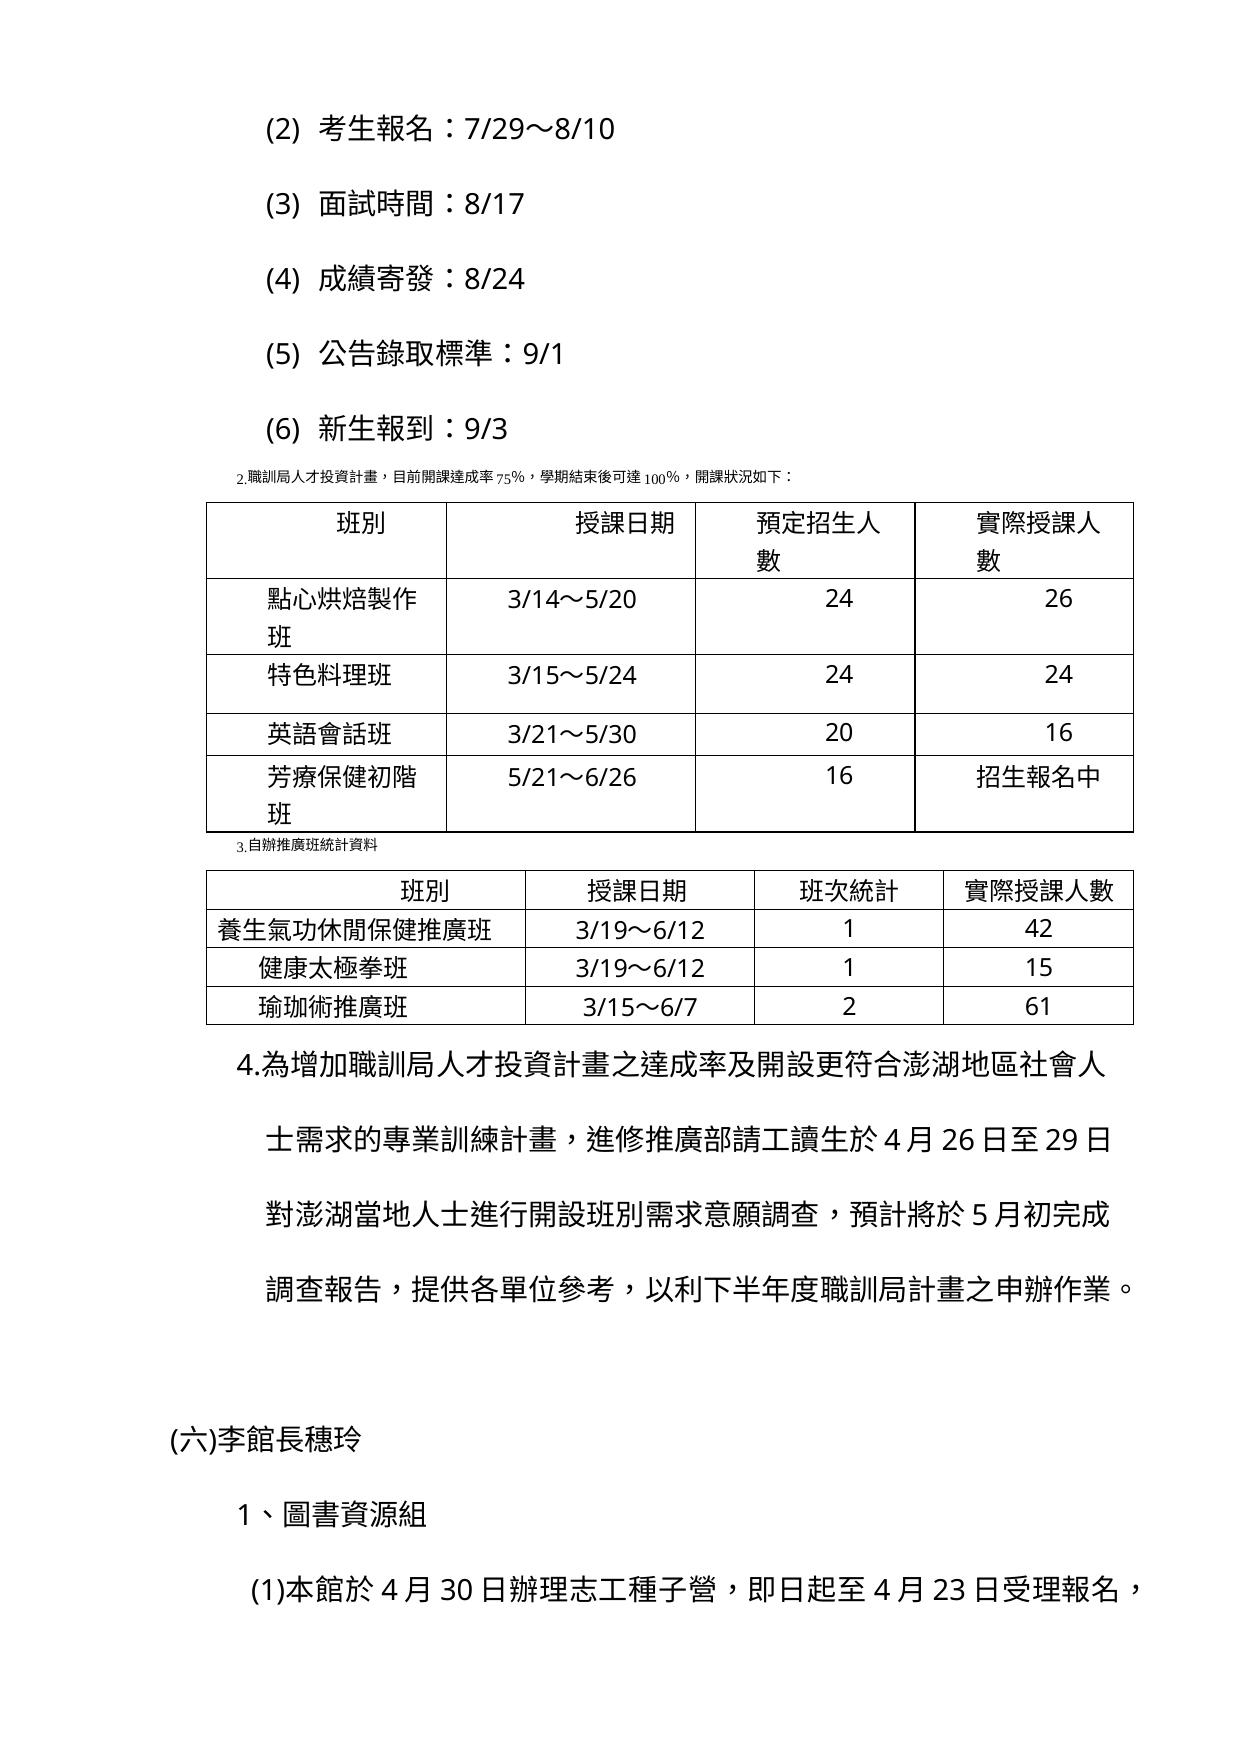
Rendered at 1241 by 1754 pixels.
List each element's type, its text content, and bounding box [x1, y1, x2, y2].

table_cell 英語會話班 [207, 714, 446, 755]
table_cell 24 [696, 655, 914, 712]
text (1)本館於4月30日辦理志工種子營，即日起至4月23日受理報名，請鼓勵本校學生踴躍報名參加。 [251, 1550, 1122, 1625]
table_cell 3/14～5/20 [447, 579, 695, 654]
table_header 實際授課人數 [944, 871, 1133, 908]
list 考生報名：7/29～8/10 [265, 89, 1122, 164]
table_header 班次統計 [755, 871, 943, 908]
list 面試時間：8/17 [265, 164, 1122, 239]
table_header 授課日期 [526, 871, 754, 908]
text 3.自辦推廣班統計資料 [236, 833, 1122, 870]
table_cell 健康太極拳班 [207, 948, 525, 986]
table_cell 3/15～5/24 [447, 655, 695, 712]
table_cell 61 [944, 987, 1133, 1024]
table_cell 16 [696, 756, 914, 831]
text 1、圖書資源組 [118, 1475, 1122, 1550]
table_cell 24 [696, 579, 914, 654]
table_cell 20 [696, 714, 914, 755]
table_cell 特色料理班 [207, 655, 446, 712]
text 2.職訓局人才投資計畫，目前開課達成率75％，學期結束後可達100％，開課狀況如下： [236, 464, 1122, 502]
list 新生報到：9/3 [265, 389, 1122, 464]
table_cell 1 [755, 948, 943, 986]
table_cell 26 [916, 579, 1133, 654]
table_header 班別 [207, 503, 446, 578]
table_header 實際授課人數 [916, 503, 1133, 578]
table_cell 3/19～6/12 [526, 910, 754, 947]
table_cell 16 [916, 714, 1133, 755]
table_header 預定招生人數 [696, 503, 914, 578]
table_cell 42 [944, 910, 1133, 947]
table_header 授課日期 [447, 503, 695, 578]
table_cell 3/21～5/30 [447, 714, 695, 755]
text (六)李館長穗玲 [118, 1400, 1122, 1475]
table_cell 瑜珈術推廣班 [207, 987, 525, 1024]
table_cell 15 [944, 948, 1133, 986]
table_cell 招生報名中 [916, 756, 1133, 831]
table_cell 3/19～6/12 [526, 948, 754, 986]
list 公告錄取標準：9/1 [265, 314, 1122, 389]
table_cell 點心烘焙製作班 [207, 579, 446, 654]
table_cell 芳療保健初階班 [207, 756, 446, 831]
text 4.為增加職訓局人才投資計畫之達成率及開設更符合澎湖地區社會人士需求的專業訓練計畫，進修推廣部請工讀生於4月26日至29日對澎湖當地人士進行開設班別需求意願調查，預計將於5月初完成調查報告，提供各單位參考，以利下半年度職訓局計畫之申辦作業。 [236, 1025, 1122, 1325]
table_cell 養生氣功休閒保健推廣班 [207, 910, 525, 947]
table_cell 2 [755, 987, 943, 1024]
table_header 班別 [207, 871, 525, 908]
table_cell 3/15～6/7 [526, 987, 754, 1024]
table_cell 24 [916, 655, 1133, 712]
table_cell 1 [755, 910, 943, 947]
table_cell 5/21～6/26 [447, 756, 695, 831]
list 成績寄發：8/24 [265, 239, 1122, 314]
